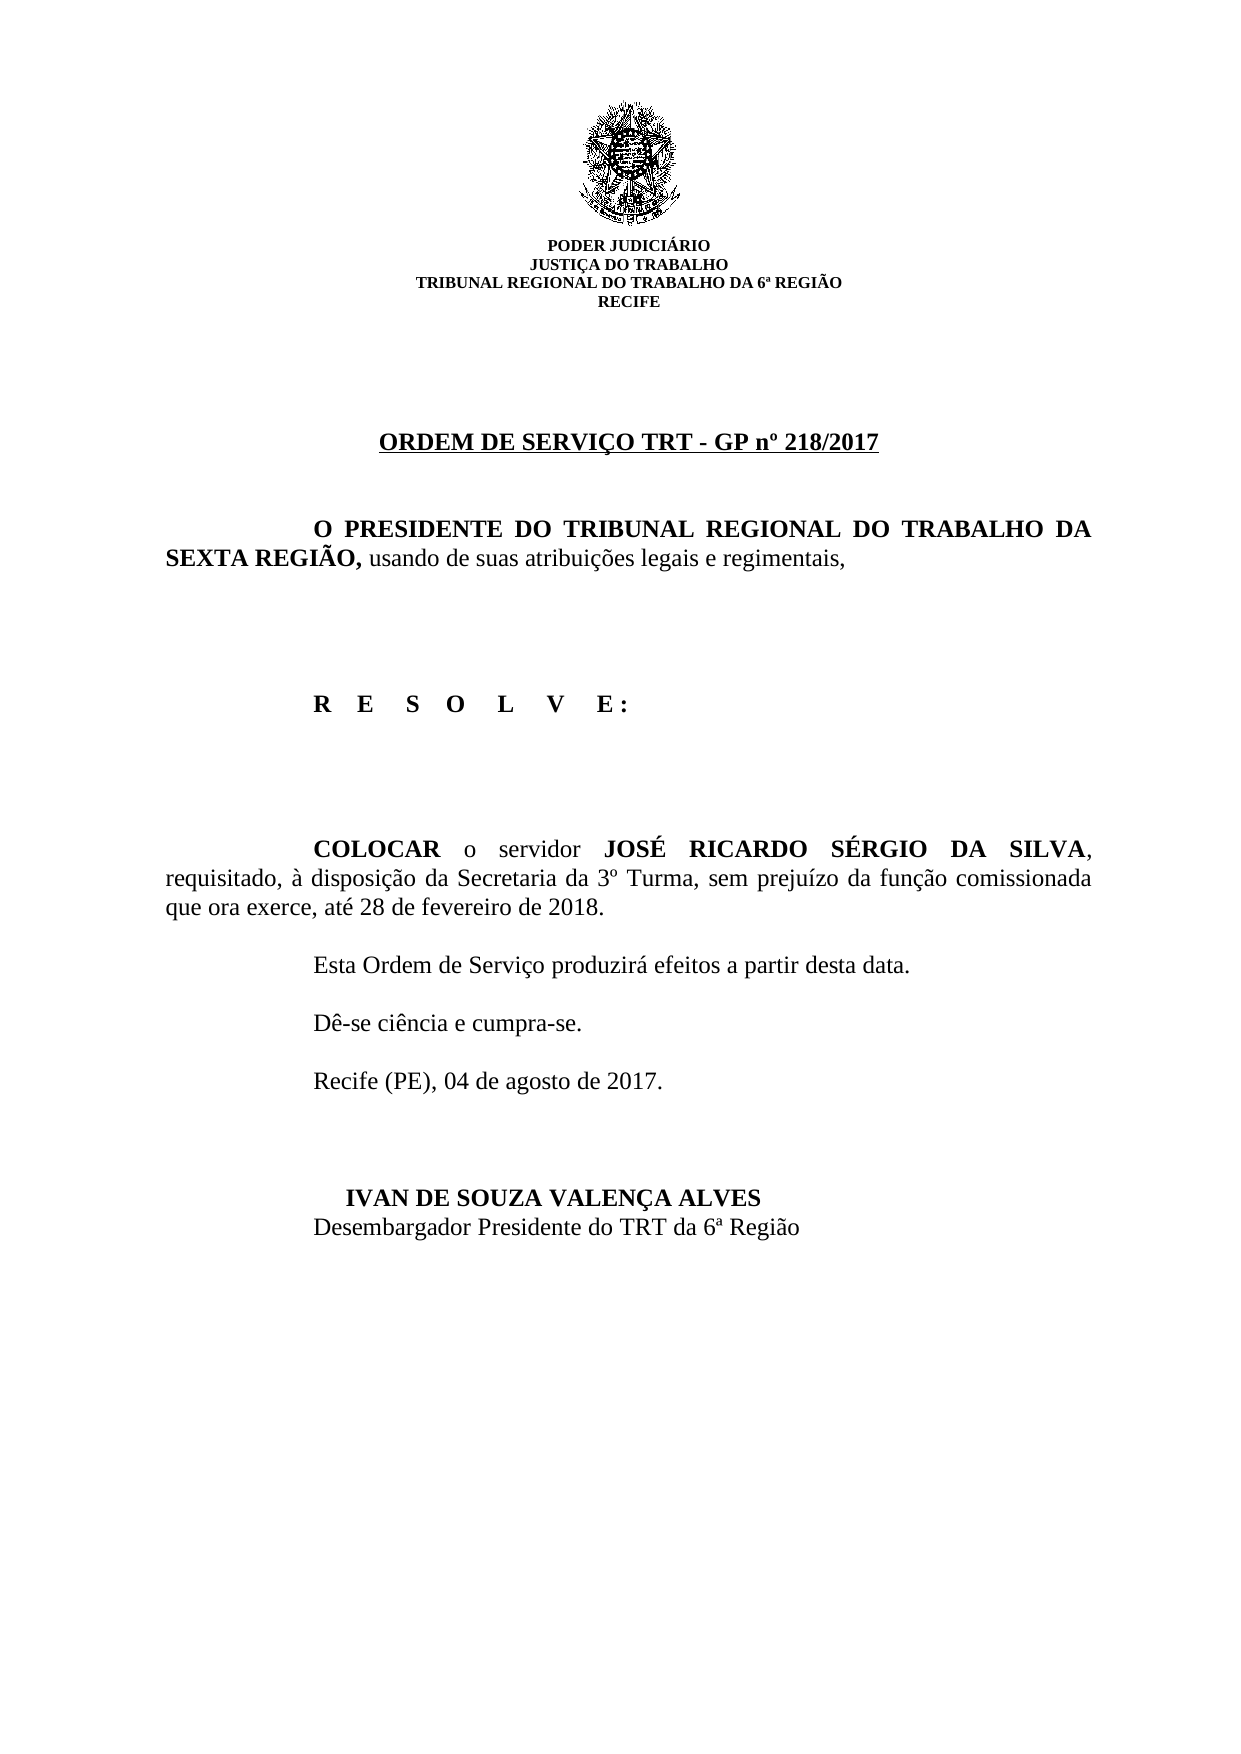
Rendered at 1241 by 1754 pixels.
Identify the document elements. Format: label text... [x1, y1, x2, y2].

text TRIBUNAL REGIONAL DO TRABALHO DA 6ª REGIÃO [165, 273, 1092, 292]
text PODER JUDICIÁRIO [165, 236, 1092, 255]
text COLOCAR o servidor JOSÉ RICARDO SÉRGIO DA SILVA, requisitado, à disposição da Secretaria da 3º Turma, sem prejuízo da função comissionada que ora exerce, até 28 de fevereiro de 2018. [165, 834, 1092, 921]
text R E S O L V E : [165, 688, 1092, 717]
text Esta Ordem de Serviço produzirá efeitos a partir desta data. [165, 950, 1090, 979]
text Recife (PE), 04 de agosto de 2017. [165, 1066, 1092, 1095]
text Desembargador Presidente do TRT da 6ª Região [313, 1212, 1090, 1241]
text O PRESIDENTE DO TRIBUNAL REGIONAL DO TRABALHO DA SEXTA REGIÃO, usando de suas atribuições legais e regimentais, [165, 514, 1092, 572]
text IVAN DE SOUZA VALENÇA ALVES [313, 1182, 1092, 1212]
subtitle RECIFE [165, 292, 1092, 311]
text JUSTIÇA DO TRABALHO [165, 255, 1092, 273]
subtitle ORDEM DE SERVIÇO TRT - GP nº 218/2017 [165, 427, 1092, 456]
text Dê-se ciência e cumpra-se. [165, 1008, 1092, 1037]
